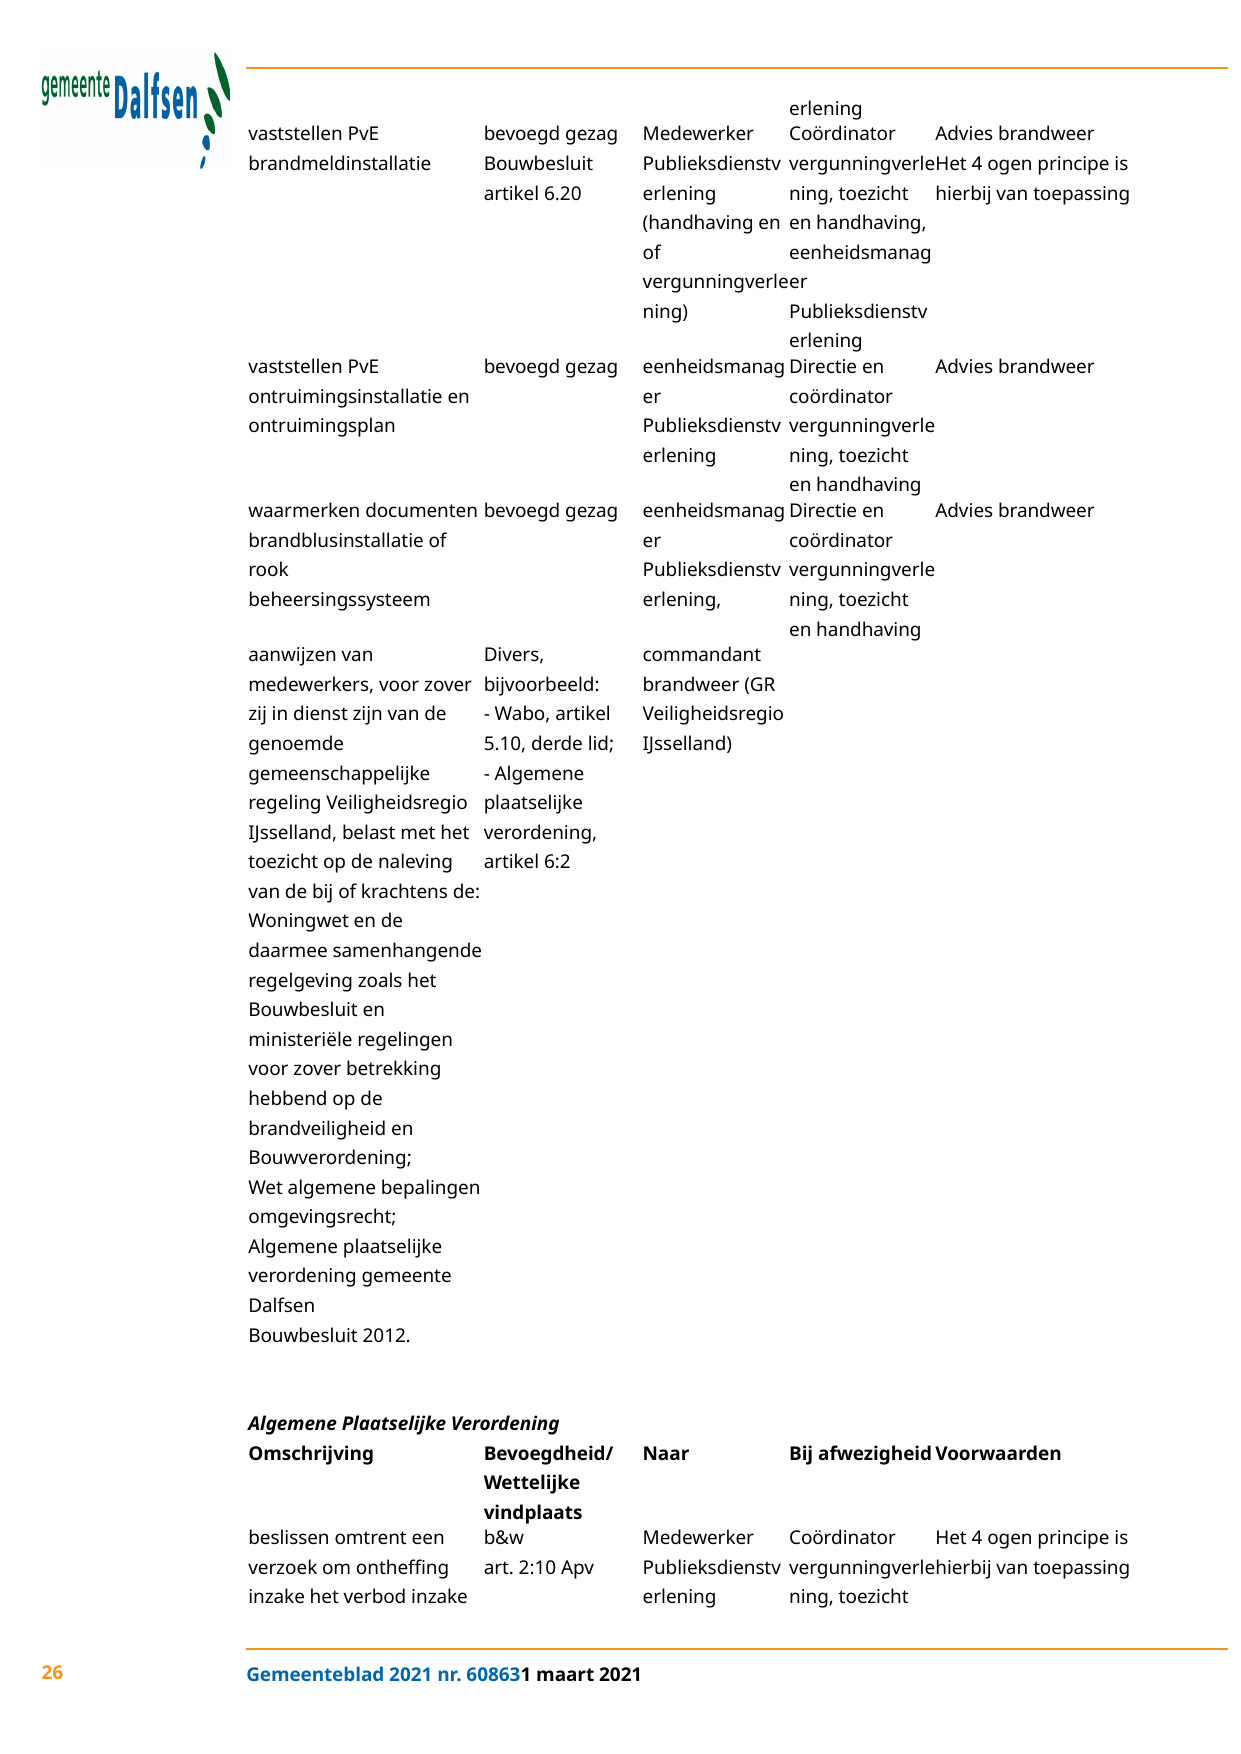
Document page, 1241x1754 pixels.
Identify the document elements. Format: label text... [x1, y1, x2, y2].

table_cell commandant brandweer (GR Veiligheidsregio IJsselland) [643, 641, 789, 1377]
table_cell bevoegd gezag [484, 498, 642, 641]
table_cell Advies brandweer [935, 498, 1152, 641]
table_cell waarmerken documenten brandblusinstallatie of rook beheersingssysteem [248, 498, 483, 641]
table_header Omschrijving [248, 1440, 483, 1524]
table_cell [484, 95, 642, 121]
table_cell Divers, bijvoorbeeld: - Wabo, artikel 5.10, derde lid; - Algemene plaatselijke verordening, artikel 6:2 [484, 641, 642, 1377]
table_cell [789, 641, 935, 1377]
table_cell [643, 95, 789, 121]
table_cell Coördinator vergunningverlening, toezicht [789, 1525, 935, 1609]
table_cell vaststellen PvE brandmeldinstallatie [248, 121, 483, 353]
table_cell Medewerker Publieksdienstverlening (handhaving en of vergunningverlening) [643, 121, 789, 353]
table_cell Medewerker Publieksdienstverlening [643, 1525, 789, 1609]
table_header Bevoegdheid/Wettelijke vindplaats [484, 1440, 642, 1524]
table_cell beslissen omtrent een verzoek om ontheffing inzake het verbod inzake [248, 1525, 483, 1609]
table_cell eenheidsmanager Publieksdienstverlening [643, 353, 789, 497]
table_cell Advies brandweer Het 4 ogen principe is hierbij van toepassing [935, 121, 1152, 353]
table_cell Advies brandweer [935, 353, 1152, 497]
table_cell b&w art. 2:10 Apv [484, 1525, 642, 1609]
table_header Bij afwezigheid [789, 1440, 935, 1524]
table_header Voorwaarden [935, 1440, 1152, 1524]
table_cell vaststellen PvE ontruimingsinstallatie en ontruimingsplan [248, 353, 483, 497]
table_cell bevoegd gezag [484, 353, 642, 497]
table_header Naar [643, 1440, 789, 1524]
table_cell [935, 641, 1152, 1377]
table_cell Het 4 ogen principe is hierbij van toepassing [935, 1525, 1152, 1609]
table_cell erlening [789, 95, 935, 121]
text Algemene Plaatselijke Verordening [248, 1410, 1152, 1436]
table_cell [935, 95, 1152, 121]
table_cell Coördinator vergunningverlening, toezicht en handhaving, eenheidsmanager Publieksdienstverlening [789, 121, 935, 353]
table_cell Directie en coördinator vergunningverlening, toezicht en handhaving [789, 353, 935, 497]
table_cell [248, 95, 483, 121]
table_cell aanwijzen van medewerkers, voor zover zij in dienst zijn van de genoemde gemeenschappelijke regeling Veiligheidsregio IJsselland, belast met het toezicht op de naleving van de bij of krachtens de: Woningwet en de daarmee samenhangende regelgeving zoals het Bouwbesluit en ministeriële regelingen voor zover betrekking hebbend op de brandveiligheid en Bouwverordening; Wet algemene bepalingen omgevingsrecht; Algemene plaatselijke verordening gemeente Dalfsen Bouwbesluit 2012. [248, 641, 483, 1377]
table_cell Directie en coördinator vergunningverlening, toezicht en handhaving [789, 498, 935, 641]
picture [41, 47, 231, 172]
table_cell bevoegd gezag Bouwbesluit artikel 6.20 [484, 121, 642, 353]
table_cell eenheidsmanager Publieksdienstverlening, [643, 498, 789, 641]
